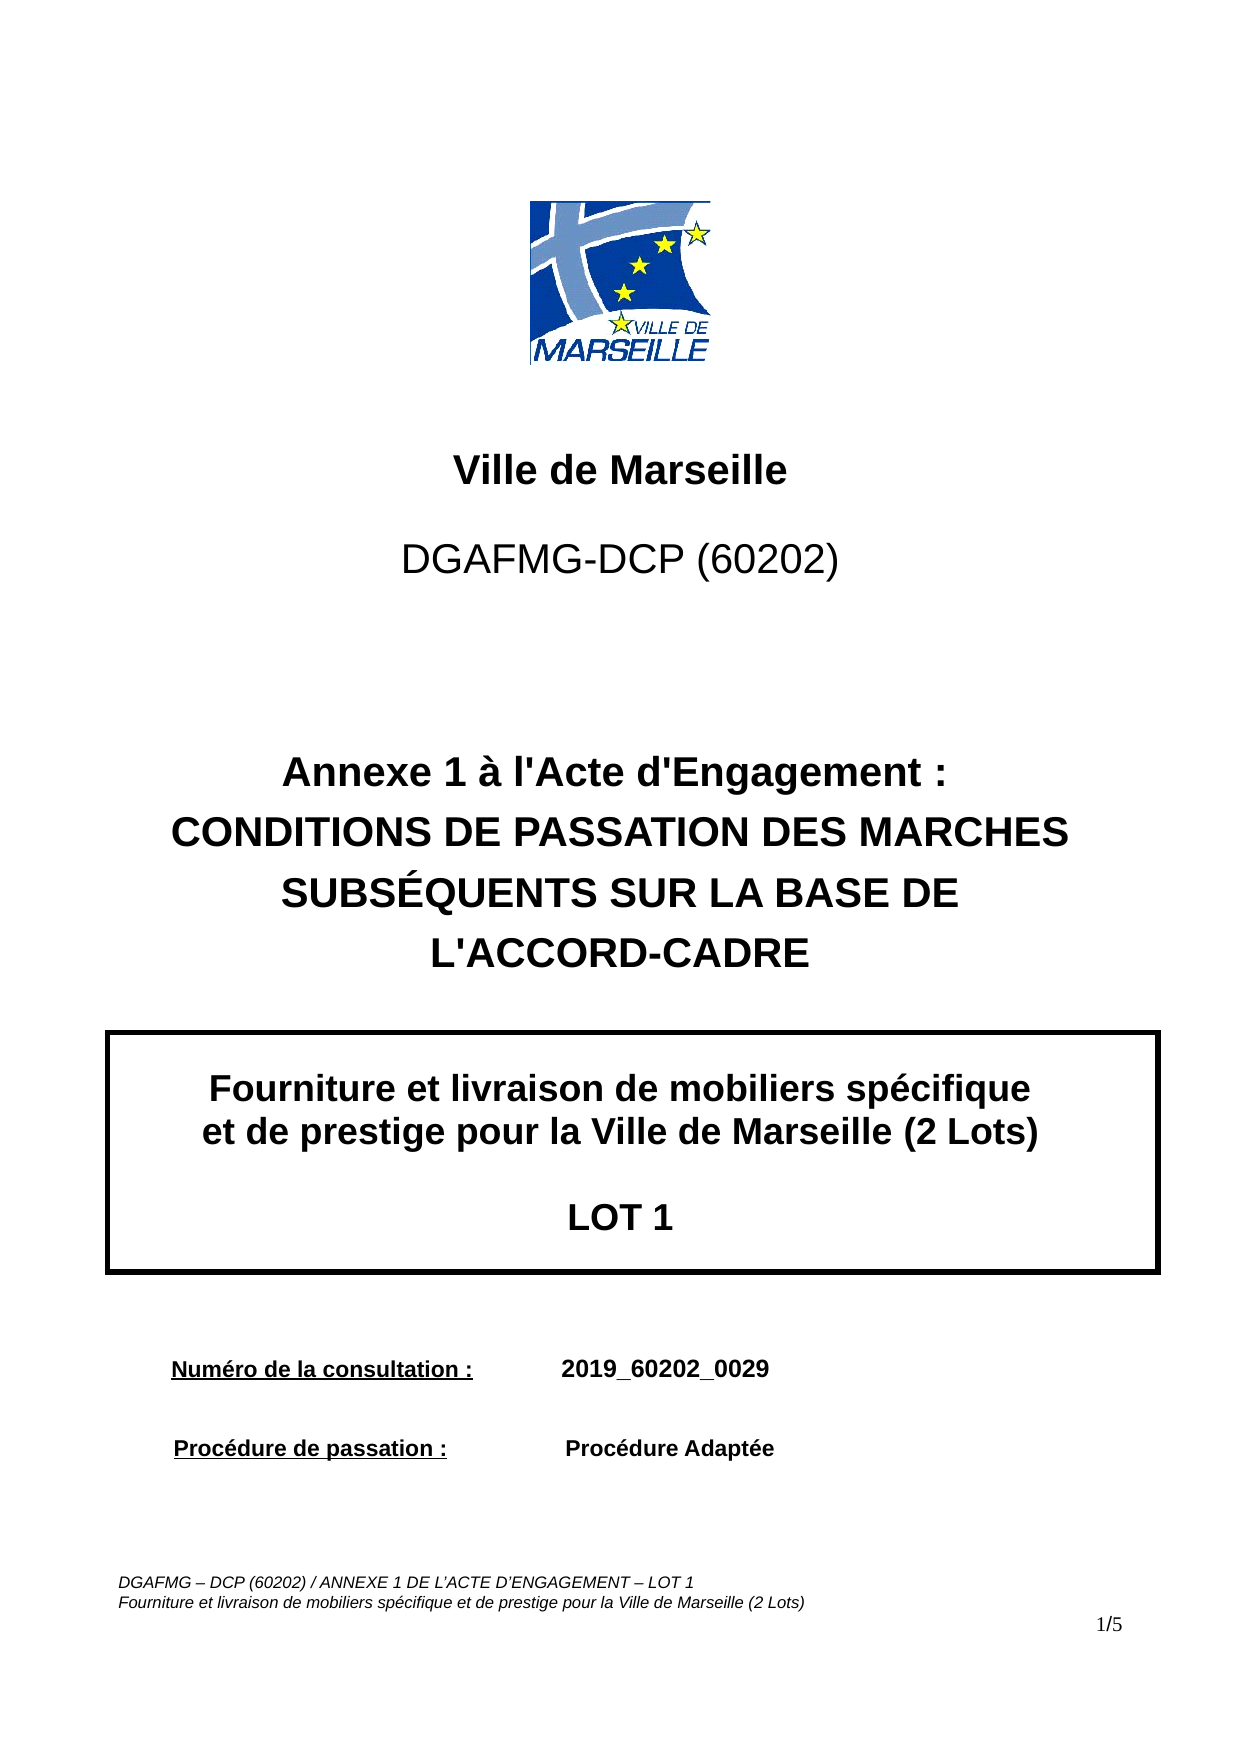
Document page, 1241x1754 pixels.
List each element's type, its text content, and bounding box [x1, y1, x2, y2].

text CONDITIONS DE PASSATION DES MARCHES [118, 808, 1122, 856]
text LOT 1 [118, 1196, 1122, 1239]
text et de prestige pour la Ville de Marseille (2 Lots) [118, 1109, 1122, 1152]
text Numéro de la consultation : 2019_60202_0029 [171, 1354, 1122, 1382]
text DGAFMG-DCP (60202) [118, 534, 1122, 582]
text L'ACCORD-CADRE [118, 928, 1122, 976]
text Procédure de passation : Procédure Adaptée [173, 1435, 1122, 1461]
text Ville de Marseille [118, 445, 1122, 493]
text Fourniture et livraison de mobiliers spécifique [118, 1066, 1122, 1109]
text Annexe 1 à l'Acte d'Engagement : [118, 747, 1122, 795]
text SUBSÉQUENTS SUR LA BASE DE [118, 868, 1122, 916]
